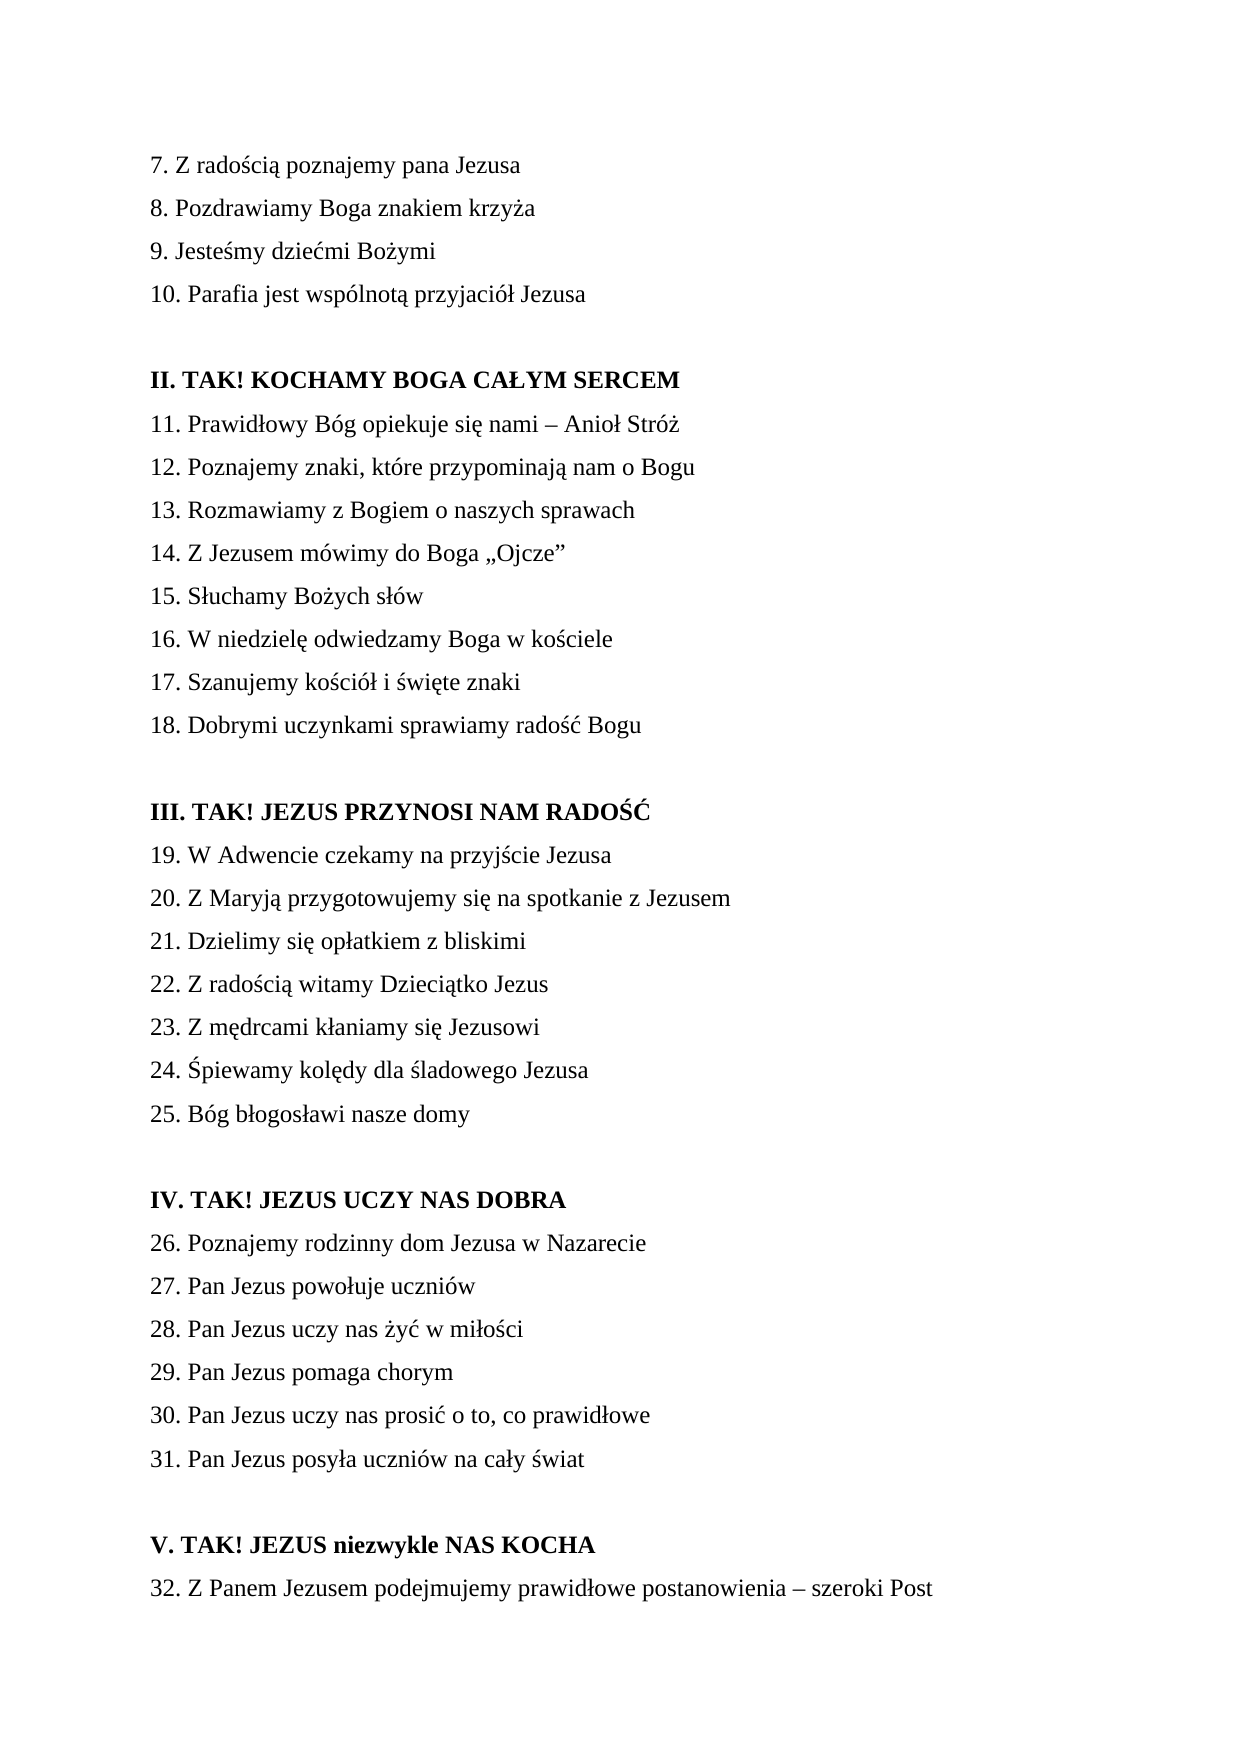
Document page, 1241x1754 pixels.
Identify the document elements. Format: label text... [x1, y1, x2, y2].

text 11. Prawidłowy Bóg opiekuje się nami – Anioł Stróż [150, 409, 1090, 437]
text 16. W niedzielę odwiedzamy Boga w kościele [150, 624, 1090, 653]
text 19. W Adwencie czekamy na przyjście Jezusa [150, 840, 1090, 869]
text 24. Śpiewamy kolędy dla śladowego Jezusa [150, 1056, 1090, 1084]
text 23. Z mędrcami kłaniamy się Jezusowi [150, 1012, 1090, 1041]
text 13. Rozmawiamy z Bogiem o naszych sprawach [150, 495, 1090, 524]
text 26. Poznajemy rodzinny dom Jezusa w Nazarecie [150, 1228, 1090, 1257]
text 31. Pan Jezus posyła uczniów na cały świat [150, 1444, 1090, 1472]
text 29. Pan Jezus pomaga chorym [150, 1357, 1090, 1386]
text 20. Z Maryją przygotowujemy się na spotkanie z Jezusem [150, 883, 1090, 912]
text 28. Pan Jezus uczy nas żyć w miłości [150, 1314, 1090, 1343]
text IV. TAK! JEZUS UCZY NAS DOBRA [150, 1185, 1090, 1214]
text 10. Parafia jest wspólnotą przyjaciół Jezusa [150, 279, 1090, 308]
text 7. Z radością poznajemy pana Jezusa [150, 150, 1090, 179]
text 27. Pan Jezus powołuje uczniów [150, 1271, 1090, 1300]
text 18. Dobrymi uczynkami sprawiamy radość Bogu [150, 711, 1090, 739]
text 25. Bóg błogosławi nasze domy [150, 1099, 1090, 1127]
text V. TAK! JEZUS niezwykle NAS KOCHA [150, 1530, 1090, 1559]
text 8. Pozdrawiamy Boga znakiem krzyża [150, 193, 1090, 222]
text 21. Dzielimy się opłatkiem z bliskimi [150, 926, 1090, 955]
text 15. Słuchamy Bożych słów [150, 581, 1090, 610]
text 12. Poznajemy znaki, które przypominają nam o Bogu [150, 452, 1090, 481]
text II. TAK! KOCHAMY BOGA CAŁYM SERCEM [150, 366, 1090, 394]
text 17. Szanujemy kościół i święte znaki [150, 667, 1090, 696]
text III. TAK! JEZUS PRZYNOSI NAM RADOŚĆ [150, 797, 1090, 826]
text 9. Jesteśmy dziećmi Bożymi [150, 236, 1090, 265]
text 22. Z radością witamy Dzieciątko Jezus [150, 969, 1090, 998]
text 32. Z Panem Jezusem podejmujemy prawidłowe postanowienia – szeroki Post [150, 1573, 1090, 1602]
text 30. Pan Jezus uczy nas prosić o to, co prawidłowe [150, 1401, 1090, 1429]
text 14. Z Jezusem mówimy do Boga „Ojcze” [150, 538, 1090, 567]
